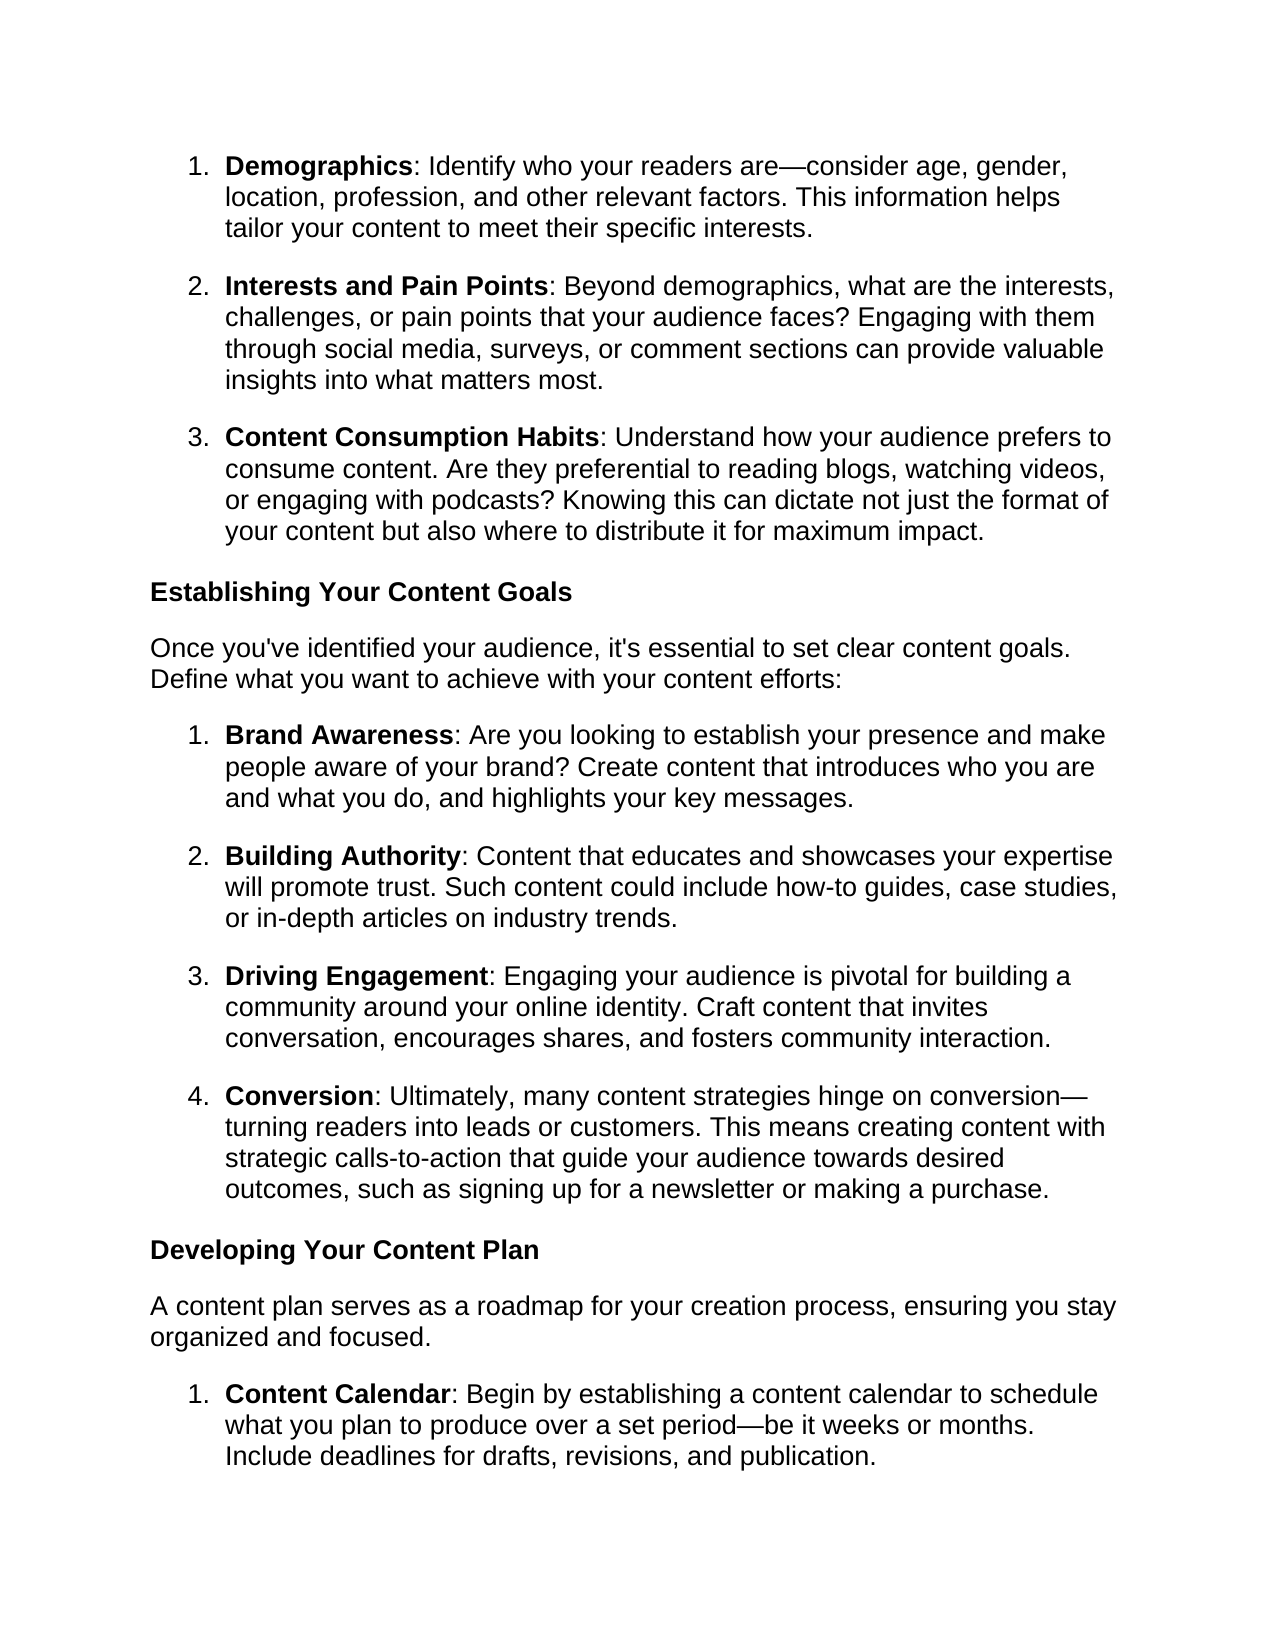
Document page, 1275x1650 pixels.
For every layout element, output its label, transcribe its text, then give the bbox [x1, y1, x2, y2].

text Once you've identified your audience, it's essential to set clear content goals. Define what you want to achieve with your content efforts: [150, 632, 1125, 694]
list Demographics: Identify who your readers are—consider age, gender, location, profession, and other relevant factors. This information helps tailor your content to meet their specific interests. [187, 150, 1125, 270]
text A content plan serves as a roadmap for your creation process, ensuring you stay organized and focused. [150, 1290, 1125, 1353]
list Content Consumption Habits: Understand how your audience prefers to consume content. Are they preferential to reading blogs, watching videos, or engaging with podcasts? Knowing this can dictate not just the format of your content but also where to distribute it for maximum impact. [187, 421, 1125, 546]
list Brand Awareness: Are you looking to establish your presence and make people aware of your brand? Create content that introduces who you are and what you do, and highlights your key messages. [187, 719, 1125, 839]
list Content Calendar: Begin by establishing a content calendar to schedule what you plan to produce over a set period—be it weeks or months. Include deadlines for drafts, revisions, and publication. [187, 1378, 1125, 1498]
subtitle Establishing Your Content Goals [150, 576, 1125, 607]
subtitle Developing Your Content Plan [150, 1234, 1125, 1265]
list Building Authority: Content that educates and showcases your expertise will promote trust. Such content could include how-to guides, case studies, or in-depth articles on industry trends. [187, 839, 1125, 959]
list Driving Engagement: Engaging your audience is pivotal for building a community around your online identity. Craft content that invites conversation, encourages shares, and fosters community interaction. [187, 959, 1125, 1080]
list Conversion: Ultimately, many content strategies hinge on conversion—turning readers into leads or customers. This means creating content with strategic calls-to-action that guide your audience towards desired outcomes, such as signing up for a newsletter or making a purchase. [187, 1080, 1125, 1205]
list Interests and Pain Points: Beyond demographics, what are the interests, challenges, or pain points that your audience faces? Engaging with them through social media, surveys, or comment sections can provide valuable insights into what matters most. [187, 270, 1125, 421]
